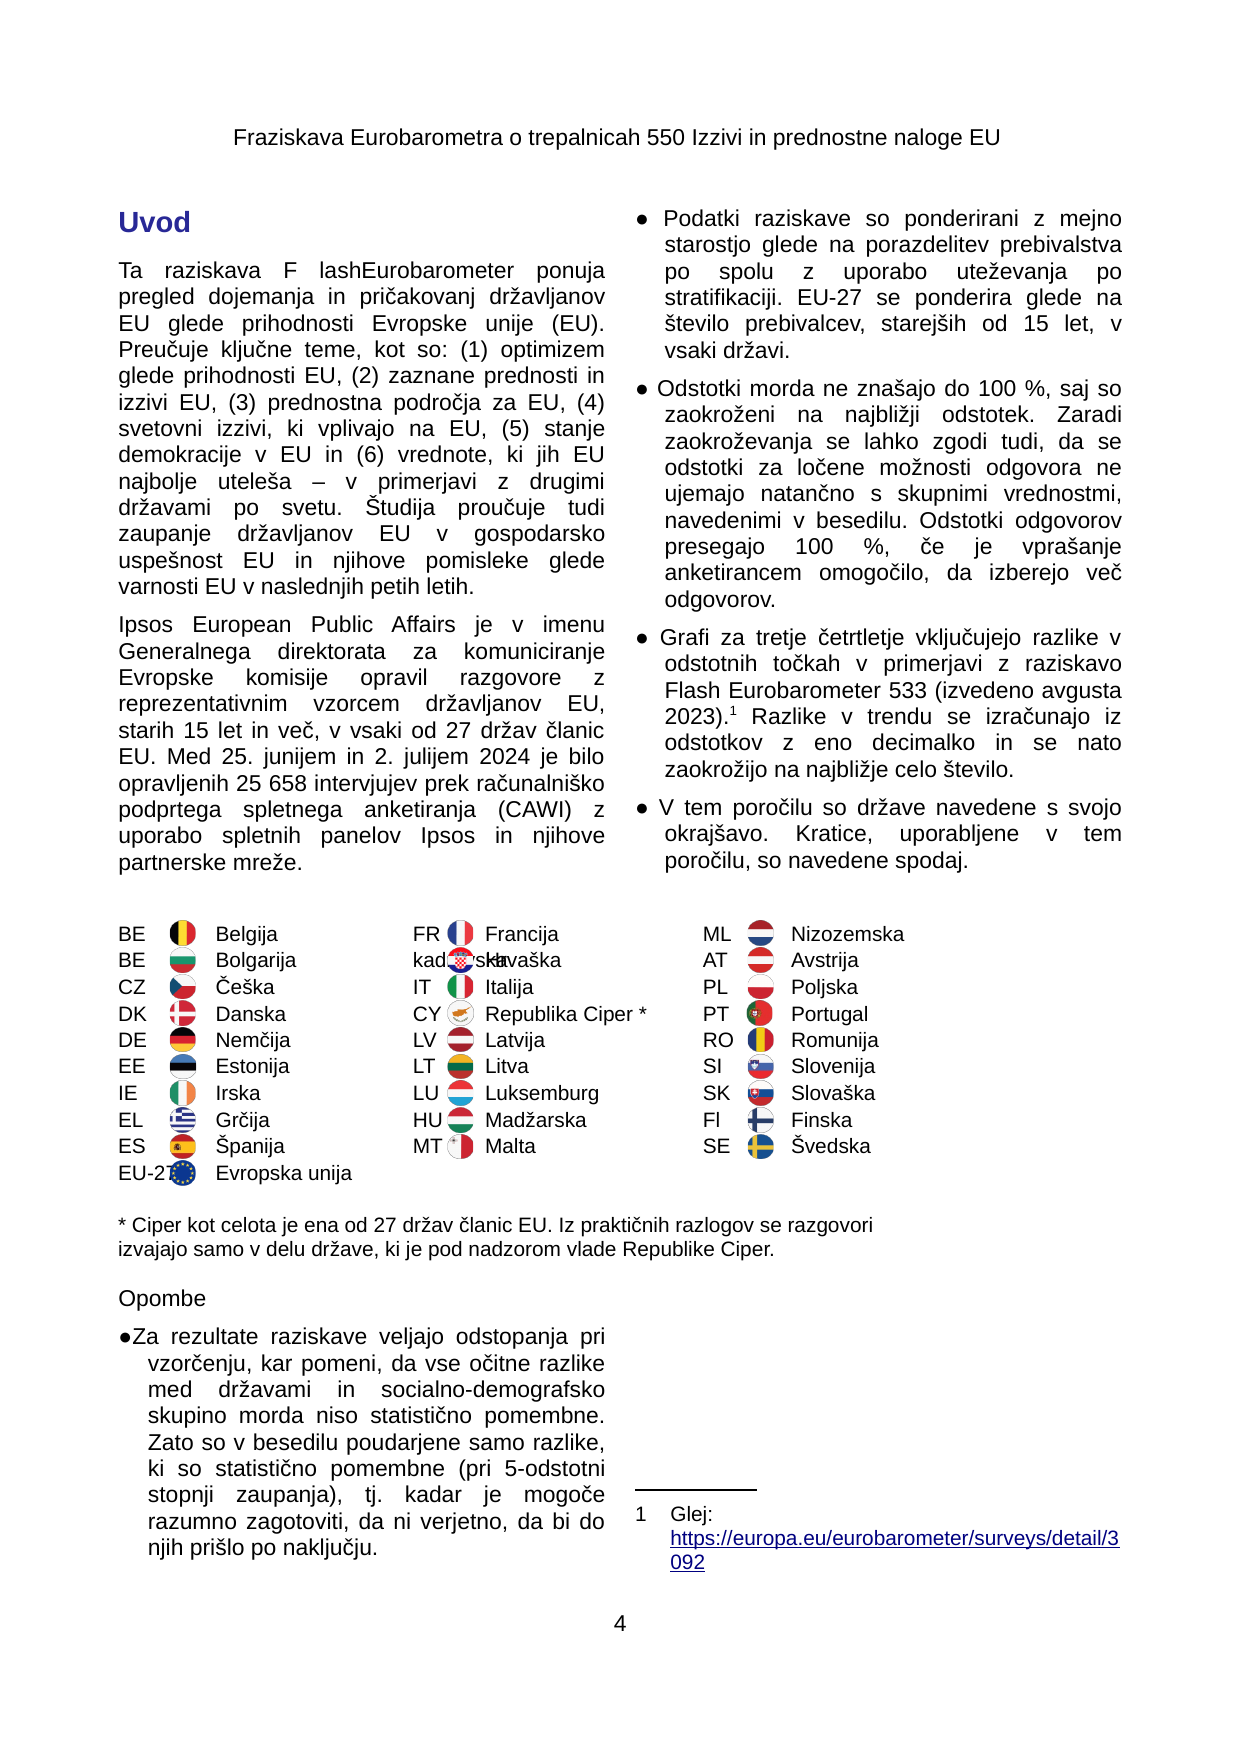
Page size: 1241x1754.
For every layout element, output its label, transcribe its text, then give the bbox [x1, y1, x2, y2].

picture [747, 1107, 774, 1133]
text ● Grafi za tretje četrtletje vključujejo razlike v odstotnih točkah v primerjavi z raziskavo Flash Eurobarometer 533 (izvedeno avgusta 2023). Razlike v trendu se izračunajo iz odstotkov z eno decimalko in se nato zaokrožijo na najbližje celo število. [635, 624, 1122, 782]
picture [447, 974, 474, 999]
text Ta raziskava F lashEurobarometer ponuja pregled dojemanja in pričakovanj državljanov EU glede prihodnosti Evropske unije (EU). Preučuje ključne teme, kot so: (1) optimizem glede prihodnosti EU, (2) zaznane prednosti in izzivi EU, (3) prednostna področja za EU, (4) svetovni izzivi, ki vplivajo na EU, (5) stanje demokracije v EU in (6) vrednote, ki jih EU najbolje uteleša – v primerjavi z drugimi državami po svetu. Študija proučuje tudi zaupanje državljanov EU v gospodarsko uspešnost EU in njihove pomisleke glede varnosti EU v naslednjih petih letih. [118, 257, 605, 599]
picture [447, 1000, 474, 1026]
text ● V tem poročilu so države navedene s svojo okrajšavo. Kratice, uporabljene v tem poročilu, so navedene spodaj. [635, 794, 1122, 873]
picture [169, 947, 196, 973]
picture [169, 1160, 196, 1186]
picture [447, 1134, 474, 1159]
text ● Podatki raziskave so ponderirani z mejno starostjo glede na porazdelitev prebivalstva po spolu z uporabo uteževanja po stratifikaciji. EU-27 se ponderira glede na število prebivalcev, starejših od 15 let, v vsaki državi. [635, 205, 1122, 363]
picture [169, 1107, 196, 1133]
text Ipsos European Public Affairs je v imenu Generalnega direktorata za komuniciranje Evropske komisije opravil razgovore z reprezentativnim vzorcem državljanov EU, starih 15 let in več, v vsaki od 27 držav članic EU. Med 25. junijem in 2. julijem 2024 je bilo opravljenih 25 658 intervjujev prek računalniško podprtega spletnega anketiranja (CAWI) z uporabo spletnih panelov Ipsos in njihove partnerske mreže. [118, 611, 605, 875]
picture [169, 920, 196, 946]
picture [169, 1080, 196, 1106]
picture [169, 1000, 196, 1026]
text Glej: https://europa.eu/eurobarometer/surveys/detail/3092 [635, 1502, 1122, 1574]
text ● Odstotki morda ne znašajo do 100 %, saj so zaokroženi na najbližji odstotek. Zaradi zaokroževanja se lahko zgodi tudi, da se odstotki za ločene možnosti odgovora ne ujemajo natančno s skupnimi vrednostmi, navedenimi v besedilu. Odstotki odgovorov presegajo 100 %, če je vprašanje anketirancem omogočilo, da izberejo več odgovorov. [635, 375, 1122, 612]
text ●Za rezultate raziskave veljajo odstopanja pri vzorčenju, kar pomeni, da vse očitne razlike med državami in socialno-demografsko skupino morda niso statistično pomembne. Zato so v besedilu poudarjene samo razlike, ki so statistično pomembne (pri 5-odstotni stopnji zaupanja), tj. kadar je mogoče razumno zagotoviti, da ni verjetno, da bi do njih prišlo po naključju. [118, 1323, 605, 1561]
picture [447, 1054, 474, 1079]
text Opombe [118, 925, 605, 1311]
picture [747, 947, 774, 973]
subtitle Uvod [118, 205, 605, 238]
picture [747, 974, 774, 999]
picture [747, 1054, 774, 1079]
picture [747, 1027, 774, 1052]
picture [747, 920, 774, 946]
picture [169, 1054, 197, 1079]
picture [746, 1000, 773, 1026]
picture [447, 1080, 474, 1106]
picture [447, 920, 474, 946]
picture [169, 1027, 196, 1052]
picture [747, 1080, 774, 1106]
picture [169, 974, 196, 999]
picture [447, 1107, 474, 1133]
picture [169, 1134, 196, 1159]
picture [747, 1134, 774, 1159]
picture [447, 947, 474, 973]
picture [447, 1027, 474, 1052]
